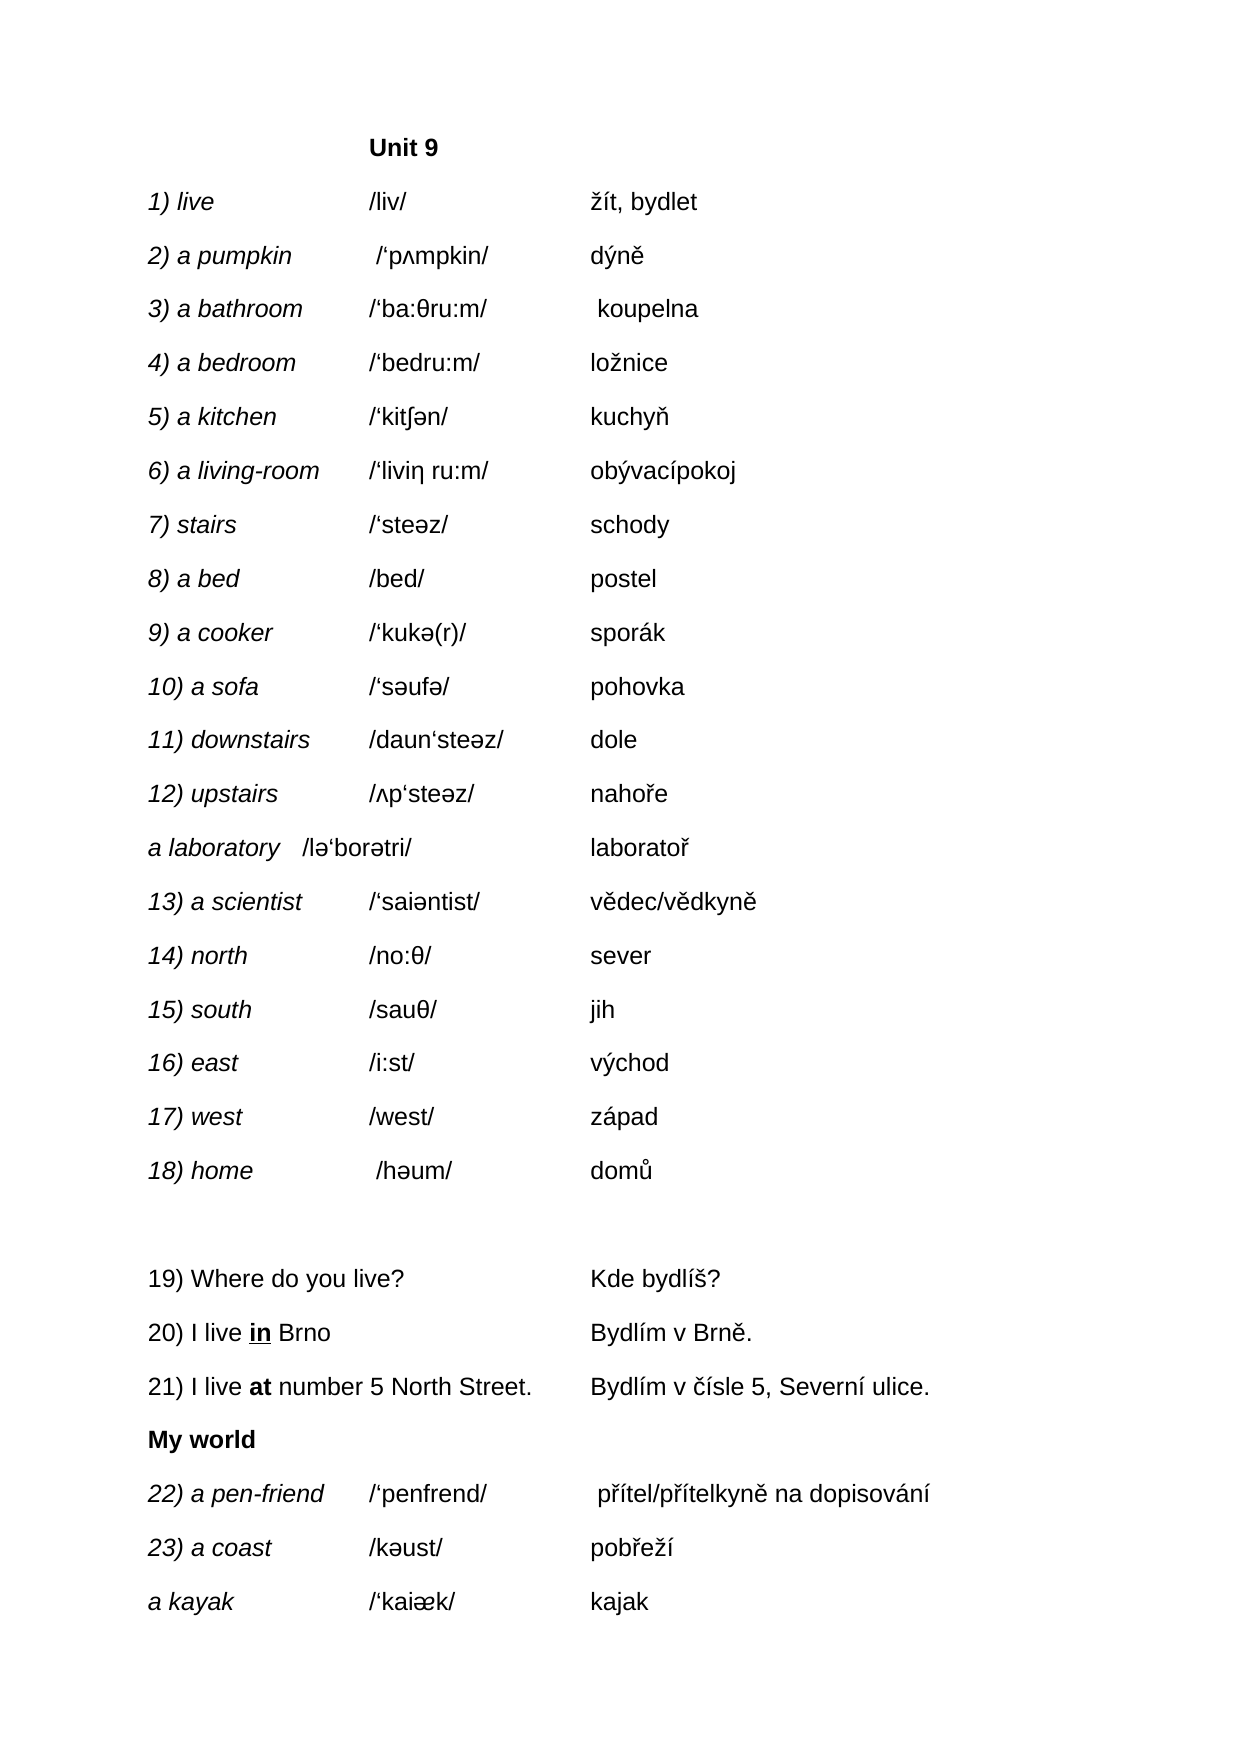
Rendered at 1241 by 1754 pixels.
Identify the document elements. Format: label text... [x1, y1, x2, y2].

text 5) a kitchen /‘kit∫ən/ kuchyň [148, 402, 1093, 431]
text 14) north /no:θ/ sever [148, 941, 1093, 969]
text 1) live /liv/ žít, bydlet [148, 187, 1093, 216]
text 12) upstairs /ᴧp‘steəz/ nahoře [148, 779, 1093, 808]
text 2) a pumpkin /‘pᴧmpkin/ dýně [148, 241, 1093, 269]
text 9) a cooker /‘kukə(r)/ sporák [148, 618, 1093, 646]
text 16) east /i:st/ východ [148, 1048, 1093, 1077]
text 22) a pen-friend /‘penfrend/ přítel/přítelkyně na dopisování [148, 1479, 1093, 1508]
text 8) a bed /bed/ postel [148, 564, 1093, 592]
text 10) a sofa /‘səufə/ pohovka [148, 671, 1093, 700]
text 15) south /sauθ/ jih [148, 994, 1093, 1023]
text 19) Where do you live? Kde bydlíš? [148, 1264, 1093, 1293]
text My world [148, 1425, 1093, 1454]
text 7) stairs /‘steəz/ schody [148, 510, 1093, 539]
text 21) I live at number 5 North Street. Bydlím v čísle 5, Severní ulice. [148, 1372, 1093, 1400]
text 20) I live in Brno Bydlím v Brně. [148, 1318, 1093, 1346]
text 6) a living-room /‘liviη ru:m/ obývacípokoj [148, 456, 1093, 485]
text 4) a bedroom /‘bedru:m/ ložnice [148, 348, 1093, 377]
text 17) west /west/ západ [148, 1102, 1093, 1131]
text 13) a scientist /‘saiəntist/ vědec/vědkyně [148, 887, 1093, 916]
text Unit 9 [295, 133, 1093, 162]
text a kayak /‘kaiᴂk/ kajak [148, 1587, 1093, 1616]
text 18) home /həum/ domů [148, 1156, 1093, 1185]
text 23) a coast /kəust/ pobřeží [148, 1533, 1093, 1562]
text a laboratory /lə‘borətri/ laboratoř [148, 833, 1093, 862]
text 11) downstairs /daun‘steəz/ dole [148, 725, 1093, 754]
text 3) a bathroom /‘ba:θru:m/ koupelna [148, 294, 1093, 323]
